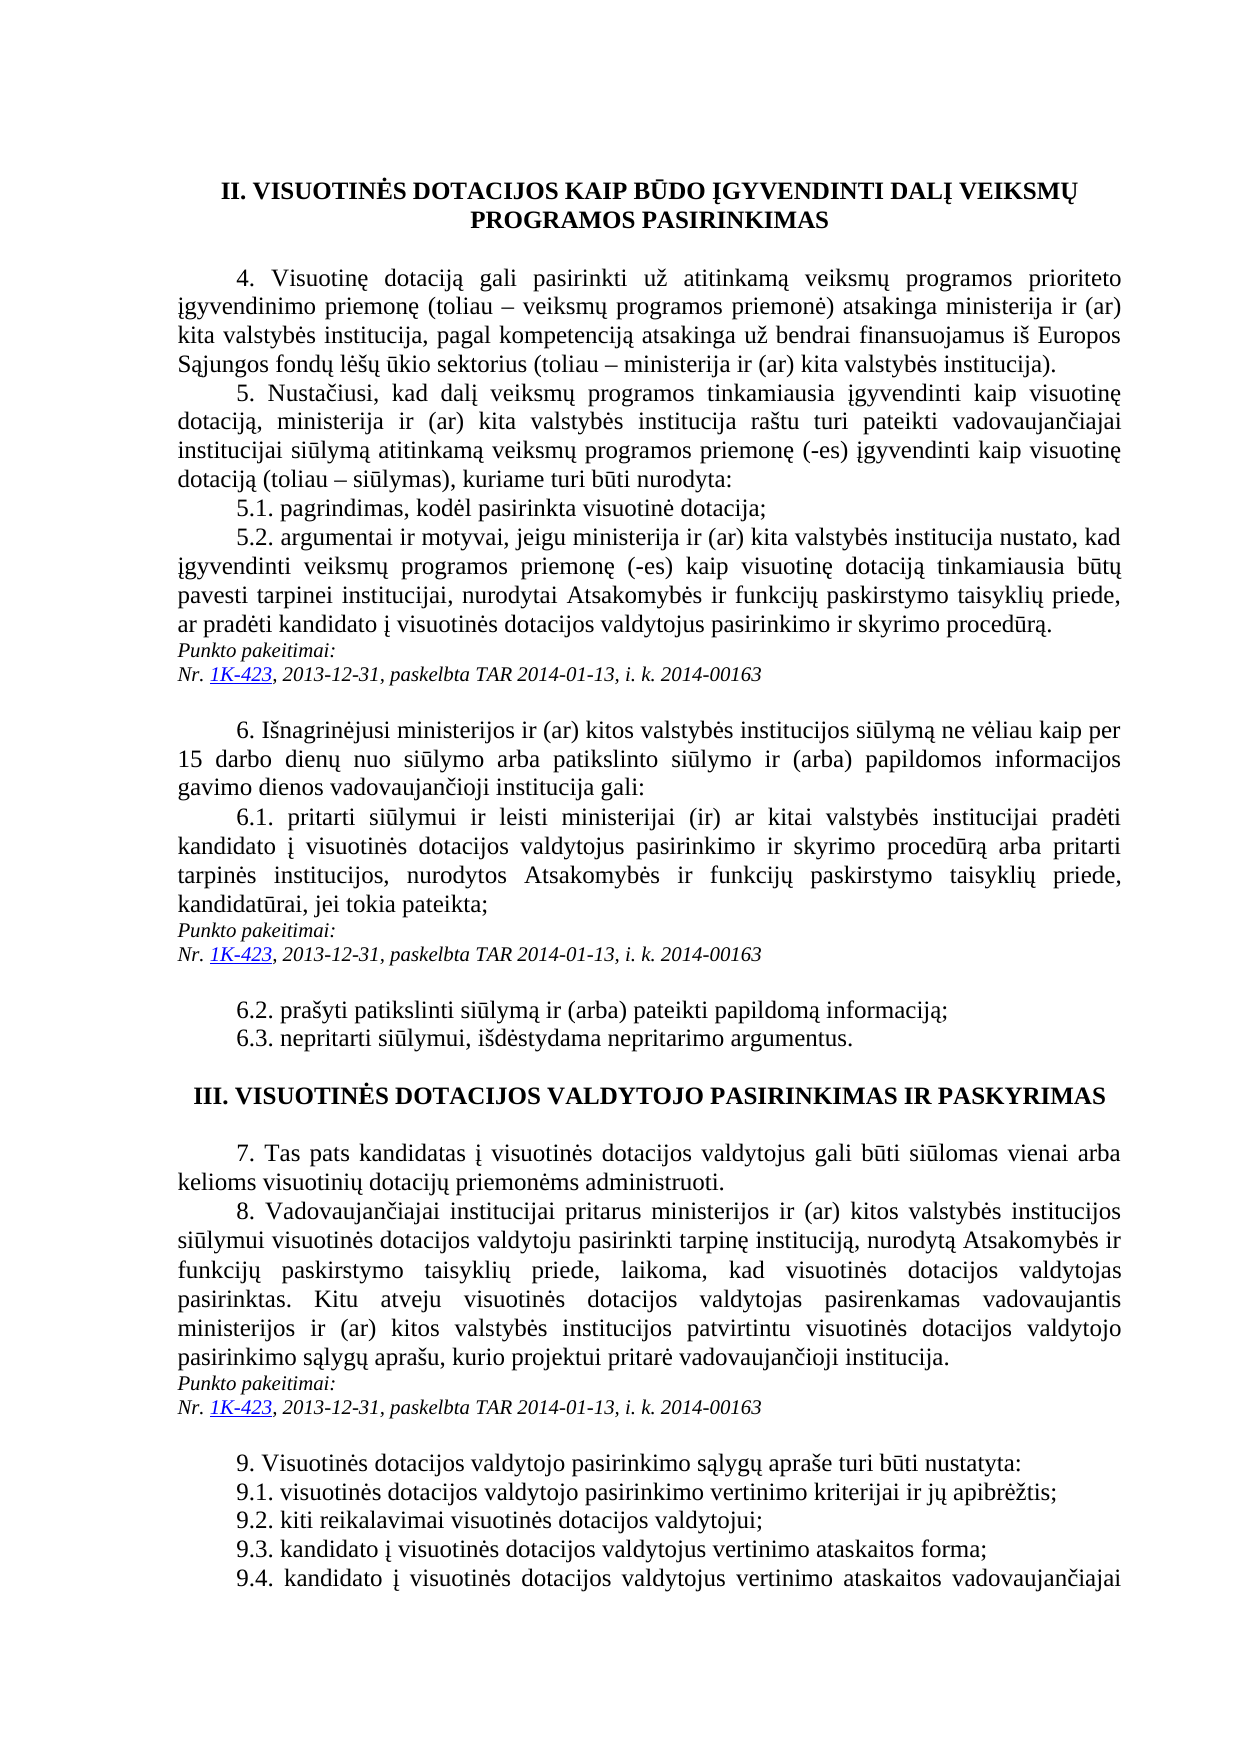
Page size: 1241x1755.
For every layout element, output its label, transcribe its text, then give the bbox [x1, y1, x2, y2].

text II. VISUOTINĖS DOTACIJOS KAIP BŪDO ĮGYVENDINTI DALĮ VEIKSMŲ PROGRAMOS PASIRINKIMAS [177, 176, 1122, 234]
text 9.3. kandidato į visuotinės dotacijos valdytojus vertinimo ataskaitos forma; [177, 1534, 1122, 1563]
text Nr. 1K-423, 2013-12-31, paskelbta TAR 2014-01-13, i. k. 2014-00163 [177, 1395, 1122, 1419]
text 5.2. argumentai ir motyvai, jeigu ministerija ir (ar) kita valstybės institucija nustato, kad įgyvendinti veiksmų programos priemonę (-es) kaip visuotinę dotaciją tinkamiausia būtų pavesti tarpinei institucijai, nurodytai Atsakomybės ir funkcijų paskirstymo taisyklių priede, ar pradėti kandidato į visuotinės dotacijos valdytojus pasirinkimo ir skyrimo procedūrą. [177, 521, 1122, 638]
text 8. Vadovaujančiajai institucijai pritarus ministerijos ir (ar) kitos valstybės institucijos siūlymui visuotinės dotacijos valdytoju pasirinkti tarpinę instituciją, nurodytą Atsakomybės ir funkcijų paskirstymo taisyklių priede, laikoma, kad visuotinės dotacijos valdytojas pasirinktas. Kitu atveju visuotinės dotacijos valdytojas pasirenkamas vadovaujantis ministerijos ir (ar) kitos valstybės institucijos patvirtintu visuotinės dotacijos valdytojo pasirinkimo sąlygų aprašu, kurio projektui pritarė vadovaujančioji institucija. [177, 1196, 1122, 1371]
text 6. Išnagrinėjusi ministerijos ir (ar) kitos valstybės institucijos siūlymą ne vėliau kaip per 15 darbo dienų nuo siūlymo arba patikslinto siūlymo ir (arba) papildomos informacijos gavimo dienos vadovaujančioji institucija gali: [177, 715, 1122, 801]
text Nr. 1K-423, 2013-12-31, paskelbta TAR 2014-01-13, i. k. 2014-00163 [177, 942, 1122, 966]
text 9.2. kiti reikalavimai visuotinės dotacijos valdytojui; [177, 1505, 1122, 1534]
text 6.1. pritarti siūlymui ir leisti ministerijai (ir) ar kitai valstybės institucijai pradėti kandidato į visuotinės dotacijos valdytojus pasirinkimo ir skyrimo procedūrą arba pritarti tarpinės institucijos, nurodytos Atsakomybės ir funkcijų paskirstymo taisyklių priede, kandidatūrai, jei tokia pateikta; [177, 801, 1122, 918]
text 5.1. pagrindimas, kodėl pasirinkta visuotinė dotacija; [177, 493, 1122, 521]
text 9.4. kandidato į visuotinės dotacijos valdytojus vertinimo ataskaitos vadovaujančiajai [177, 1563, 1122, 1592]
text Punkto pakeitimai: [177, 918, 1122, 942]
text Punkto pakeitimai: [177, 638, 1122, 662]
text 7. Tas pats kandidatas į visuotinės dotacijos valdytojus gali būti siūlomas vienai arba kelioms visuotinių dotacijų priemonėms administruoti. [177, 1138, 1122, 1196]
text 9.1. visuotinės dotacijos valdytojo pasirinkimo vertinimo kriterijai ir jų apibrėžtis; [177, 1477, 1122, 1505]
text 6.3. nepritarti siūlymui, išdėstydama nepritarimo argumentus. [177, 1023, 1122, 1052]
text 5. Nustačiusi, kad dalį veiksmų programos tinkamiausia įgyvendinti kaip visuotinę dotaciją, ministerija ir (ar) kita valstybės institucija raštu turi pateikti vadovaujančiajai institucijai siūlymą atitinkamą veiksmų programos priemonę (-es) įgyvendinti kaip visuotinę dotaciją (toliau – siūlymas), kuriame turi būti nurodyta: [177, 378, 1122, 493]
text 9. Visuotinės dotacijos valdytojo pasirinkimo sąlygų apraše turi būti nustatyta: [177, 1448, 1122, 1477]
text 4. Visuotinę dotaciją gali pasirinkti už atitinkamą veiksmų programos prioriteto įgyvendinimo priemonę (toliau – veiksmų programos priemonė) atsakinga ministerija ir (ar) kita valstybės institucija, pagal kompetenciją atsakinga už bendrai finansuojamus iš Europos Sąjungos fondų lėšų ūkio sektorius (toliau – ministerija ir (ar) kita valstybės institucija). [177, 263, 1122, 378]
text 6.2. prašyti patikslinti siūlymą ir (arba) pateikti papildomą informaciją; [177, 995, 1122, 1023]
text Punkto pakeitimai: [177, 1371, 1122, 1395]
text III. VISUOTINĖS DOTACIJOS VALDYTOJO PASIRINKIMAS ir paskyrimas [177, 1081, 1122, 1110]
text Nr. 1K-423, 2013-12-31, paskelbta TAR 2014-01-13, i. k. 2014-00163 [177, 662, 1122, 686]
